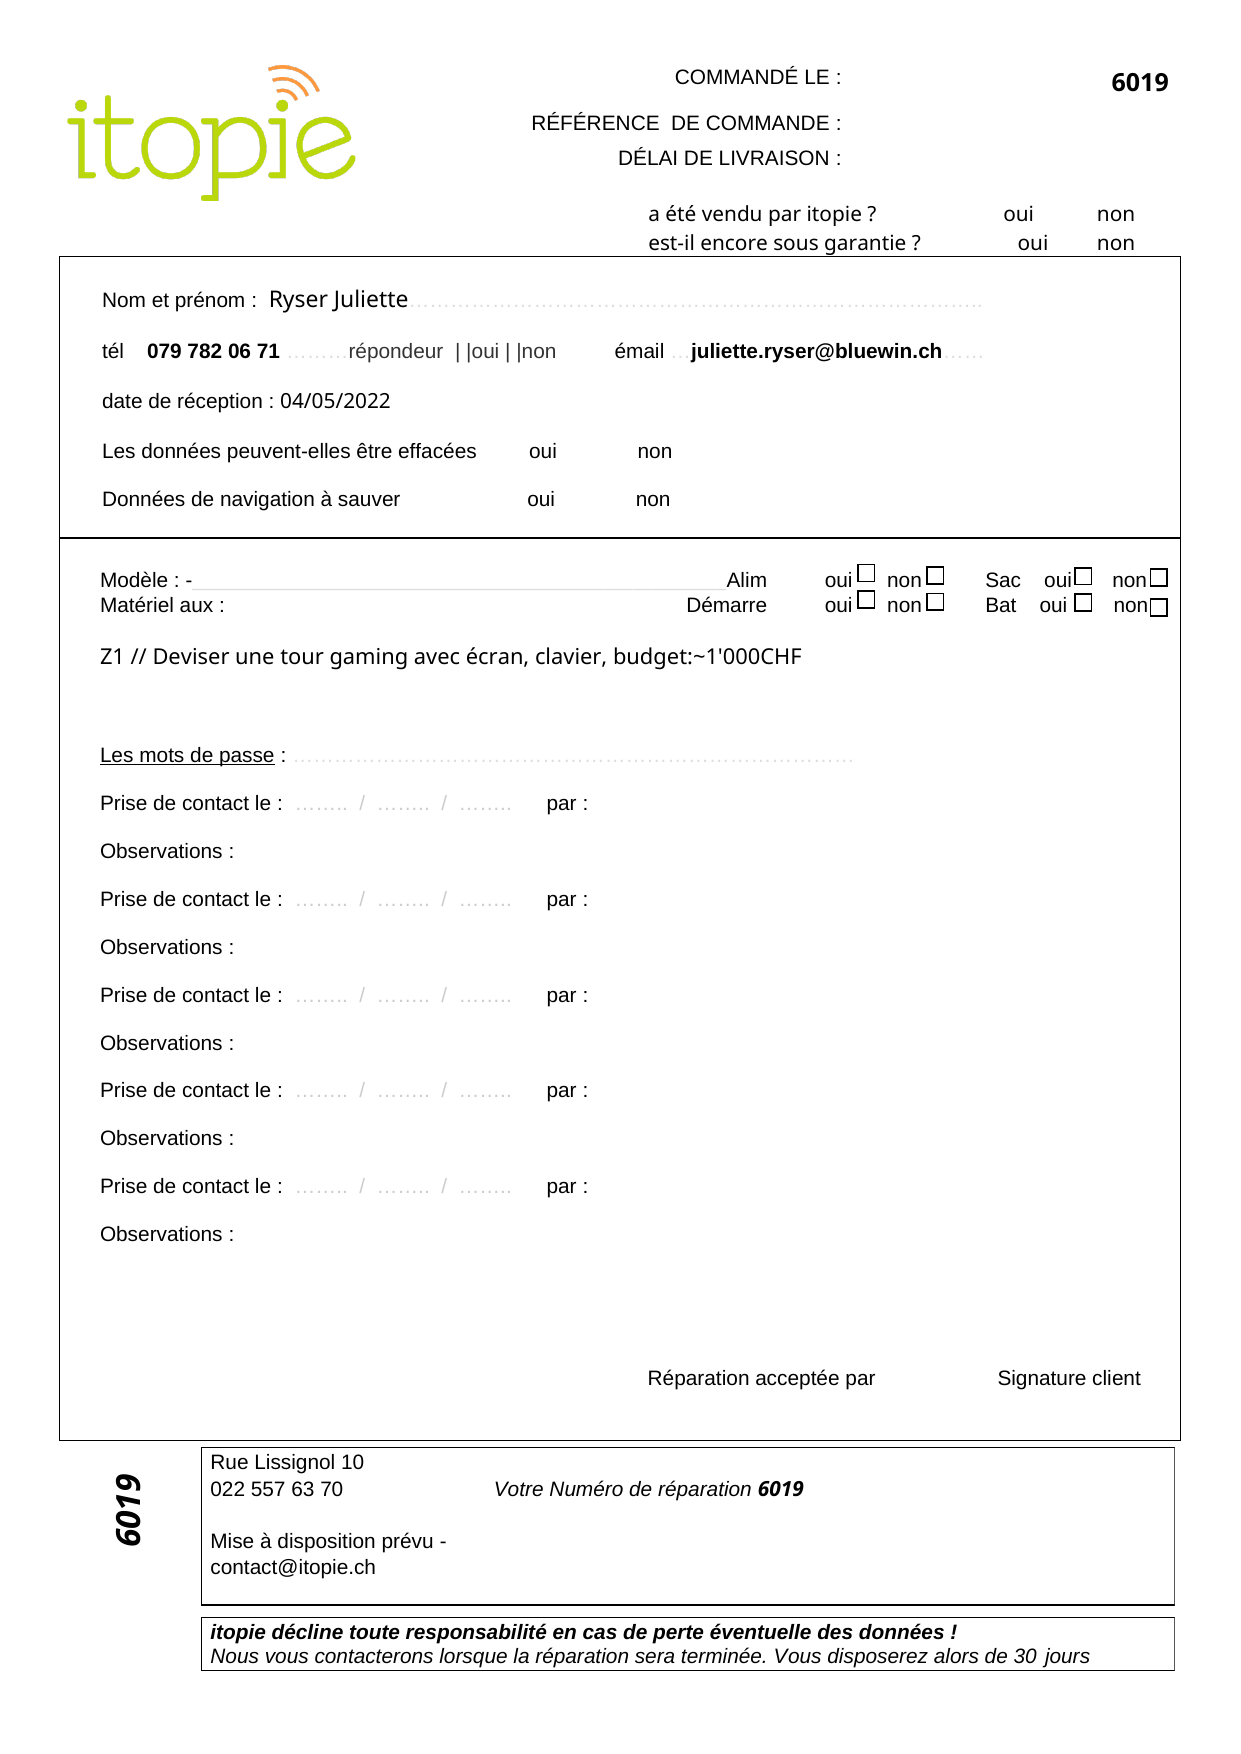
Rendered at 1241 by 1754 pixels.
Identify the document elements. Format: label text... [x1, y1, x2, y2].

table_header 6019 [59, 1441, 195, 1677]
text Matériel aux : Démarre oui non Bat oui non [60, 590, 1180, 617]
text Modèle : - Alim oui non Sac oui non [879, 562, 925, 590]
table_cell [847, 140, 1180, 175]
table_header COMMANDÉ LE : [490, 59, 847, 104]
text Prise de contact le : …….. / …….. / …….. par : [60, 1171, 1180, 1198]
text Données de navigation à sauver oui non [60, 484, 1180, 511]
text Les mots de passe : ……………………………………………………………………… [60, 740, 1180, 767]
text Modèle : - Alim oui non Sac oui non [948, 562, 1180, 590]
table_header Rue Lissignol 10 022 557 63 70 Votre Numéro de réparation 6019 Mise à disposition prévu - contact@itopie.ch [195, 1441, 1180, 1611]
table_cell [847, 105, 1180, 140]
text date de réception : 04/05/2022 [60, 383, 1180, 415]
text Modèle : - Alim oui non Sac oui non [60, 562, 856, 590]
text Observations : [60, 1123, 1180, 1150]
text Prise de contact le : …….. / …….. / …….. par : [60, 883, 1180, 911]
text est-il encore sous garantie ? oui non [59, 228, 1181, 256]
picture [67, 65, 356, 201]
text Prise de contact le : …….. / …….. / …….. par : [60, 979, 1180, 1006]
table_header 6019 [847, 59, 1180, 104]
text Prise de contact le : …….. / …….. / …….. par : [60, 788, 1180, 815]
text Z1 // Deviser une tour gaming avec écran, clavier, budget:~1'000CHF [60, 638, 1180, 671]
text a été vendu par itopie ? oui non [59, 199, 1181, 228]
text Prise de contact le : …….. / …….. / …….. par : [60, 1075, 1180, 1102]
table_cell RÉFÉRENCE DE COMMANDE : [490, 105, 847, 140]
table_cell itopie décline toute responsabilité en cas de perte éventuelle des données ! Nous vous contacterons lorsque la réparation sera terminée. Vous disposerez alors de 30 jours [195, 1611, 1180, 1677]
text Observations : [60, 931, 1180, 958]
text Observations : [60, 836, 1180, 863]
text Nom et prénom : Ryser Juliette……………………………………………………………………….. [60, 280, 1180, 314]
text Observations : [60, 1027, 1180, 1054]
text Les données peuvent-elles être effacées oui non [60, 436, 1180, 463]
text Réparation acceptée par Signature client [60, 1363, 1180, 1390]
text tél 079 782 06 71 ………répondeur | |oui | |non émail …juliette.ryser@bluewin.ch…… [60, 335, 1180, 362]
text Observations : [60, 1219, 1180, 1246]
table_cell DÉLAI DE LIVRAISON : [490, 140, 847, 175]
